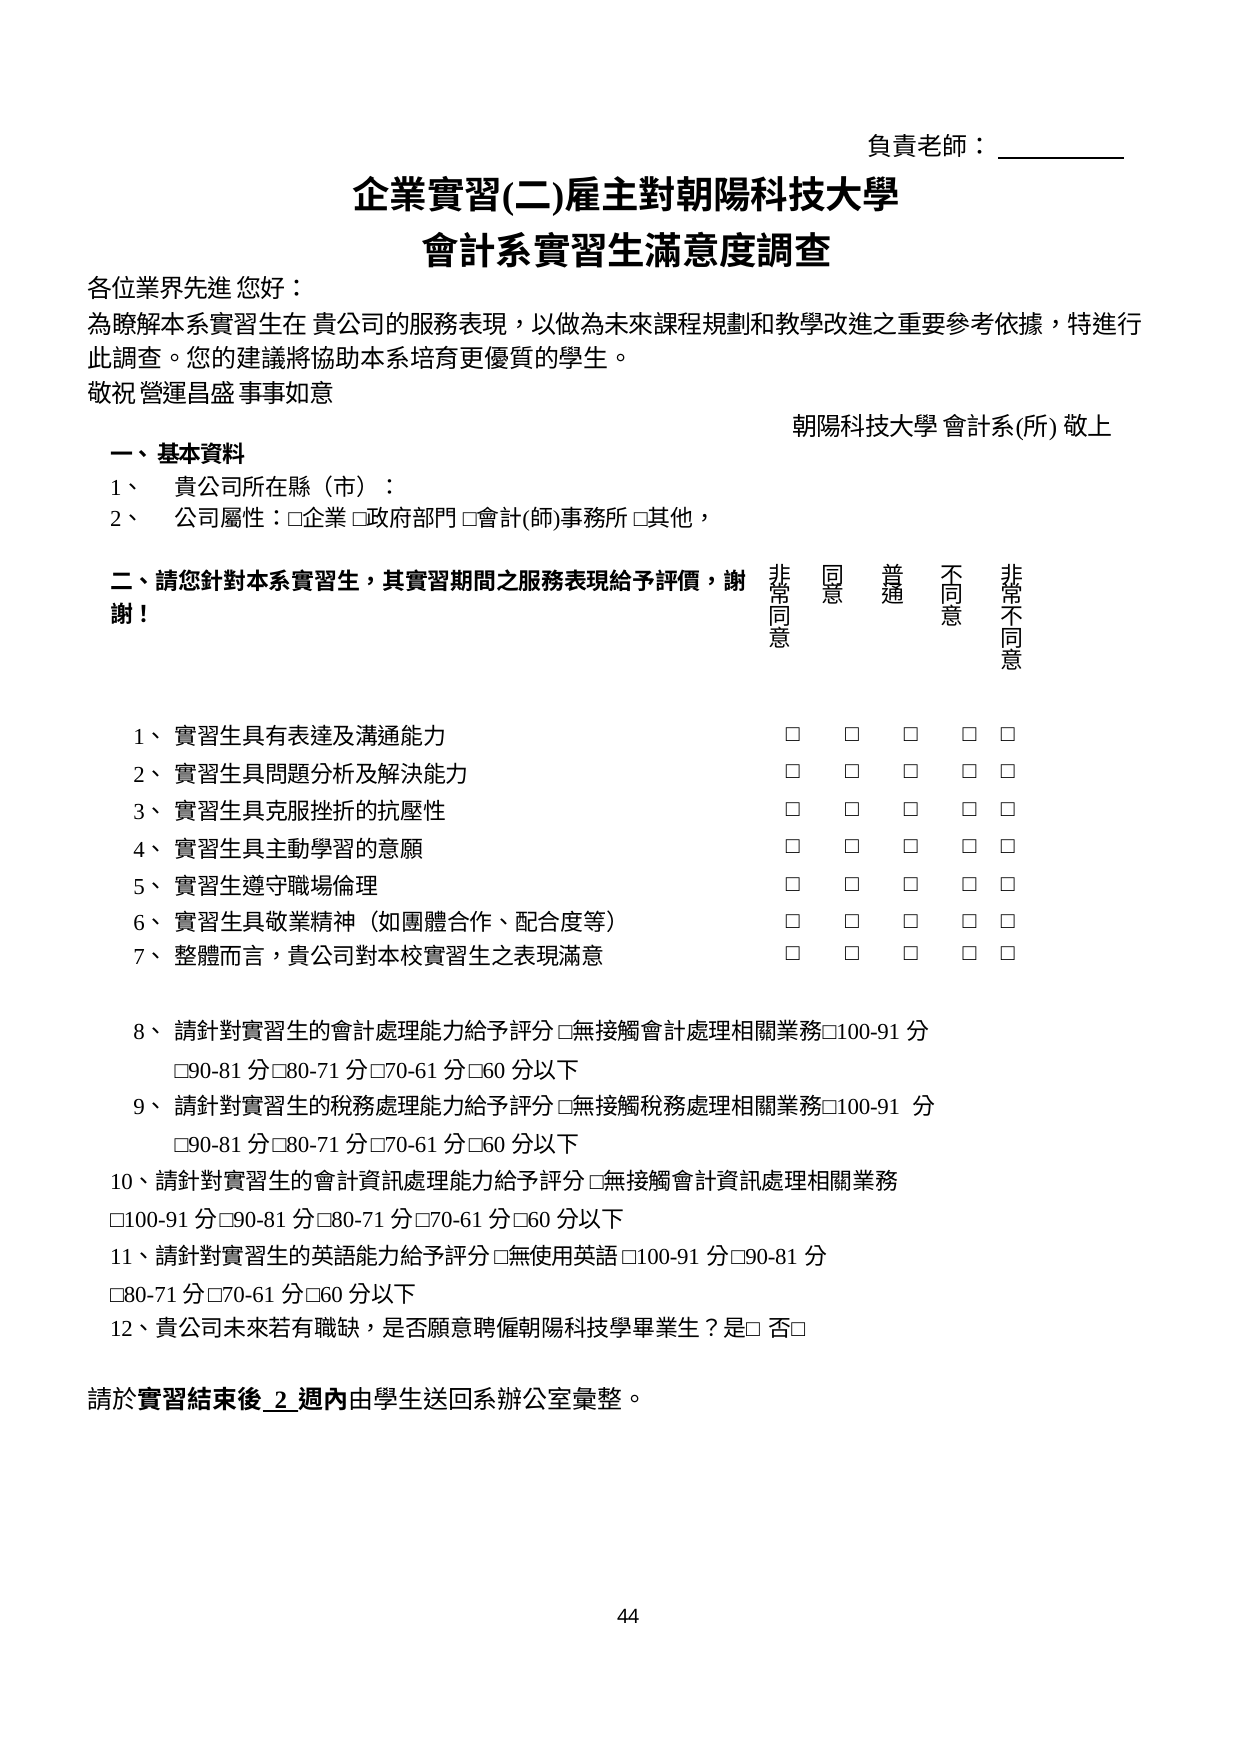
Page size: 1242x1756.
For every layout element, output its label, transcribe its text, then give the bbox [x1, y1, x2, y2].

table_cell 10、請針對實習生的會計資訊處理能力給予評分 □無接觸會計資訊處理相關業務 □100-91 分 □90-81 分 □80-71 分 □70-61 分 □60 分以下 [105, 1161, 989, 1236]
table_cell 1、 [105, 698, 171, 754]
text 各位業界先進 您好： [87, 268, 323, 305]
table_cell □ [759, 866, 811, 904]
table_cell 實習生具克服挫折的抗壓性 [171, 791, 759, 829]
table_cell 7、 [105, 939, 171, 993]
table_cell 4、 [105, 829, 171, 866]
table_cell [989, 1086, 1029, 1161]
table_cell [989, 470, 1029, 548]
table_cell 實習生具問題分析及解決能力 [171, 754, 759, 791]
table_cell 8、 [105, 993, 171, 1086]
table_cell 請針對實習生的稅務處理能力給予評分 □無接觸稅務處理相關業務□100-91 分 □90-81 分 □80-71 分 □70-61 分 □60 分以下 [171, 1086, 989, 1161]
table_cell □ [811, 904, 870, 939]
table_cell 不同意 [940, 548, 989, 698]
table_cell 3、 [105, 791, 171, 829]
table_cell 請針對實習生的會計處理能力給予評分 □無接觸會計處理相關業務□100-91 分 □90-81 分 □80-71 分 □70-61 分 □60 分以下 [171, 993, 989, 1086]
table_cell 非常同意 [759, 548, 811, 698]
table_cell □ [870, 829, 940, 866]
table_cell □ [811, 791, 870, 829]
table_cell 整體而言，貴公司對本校實習生之表現滿意 [171, 939, 759, 993]
table_cell □ [989, 829, 1029, 866]
table_cell [989, 1161, 1029, 1236]
table_cell □ [811, 866, 870, 904]
table_cell □ [989, 791, 1029, 829]
table_cell 2、 [105, 754, 171, 791]
table_cell □ [811, 698, 870, 754]
table_cell □ [759, 791, 811, 829]
table_cell □ [759, 904, 811, 939]
table_cell □ [811, 939, 870, 993]
table_cell □ [870, 698, 940, 754]
text 請於實習結束後 2 週內由學生送回系辦公室彙整。 [87, 1379, 1156, 1416]
table_header 一、 基本資料 [105, 442, 1029, 470]
table_cell □ [989, 939, 1029, 993]
title 企業實習(二)雇主對朝陽科技大學會計系實習生滿意度調查 [352, 165, 904, 276]
table_cell 11、請針對實習生的英語能力給予評分 □無使用英語 □100-91 分 □90-81 分 □80-71 分 □70-61 分 □60 分以下 [105, 1236, 989, 1312]
table_cell 12、貴公司未來若有職缺，是否願意聘僱朝陽科技學畢業生？是□ 否□ [105, 1312, 989, 1344]
table_cell 1、 2、 [105, 470, 171, 548]
table_cell 二、請您針對本系實習生，其實習期間之服務表現給予評價，謝謝！ [105, 548, 759, 698]
text 負責老師： [868, 127, 1156, 163]
table_cell □ [759, 939, 811, 993]
table_cell 非常不同意 [989, 548, 1029, 698]
table_cell □ [940, 698, 989, 754]
table_cell □ [759, 829, 811, 866]
table_cell 實習生具敬業精神（如團體合作、配合度等） [171, 904, 759, 939]
table_cell 實習生遵守職場倫理 [171, 866, 759, 904]
table_cell □ [811, 829, 870, 866]
table_cell □ [870, 866, 940, 904]
table_cell 9、 [105, 1086, 171, 1161]
table_cell □ [811, 754, 870, 791]
text 敬祝 營運昌盛 事事如意 [87, 375, 1156, 409]
table_cell [989, 993, 1029, 1086]
table_cell □ [870, 939, 940, 993]
table_cell [989, 1312, 1029, 1344]
text 44 [617, 1602, 640, 1629]
table_cell 5、 [105, 866, 171, 904]
table_cell 6、 [105, 904, 171, 939]
table_cell □ [940, 904, 989, 939]
table_cell 普通 [870, 548, 940, 698]
table_cell □ [989, 866, 1029, 904]
table_cell □ [940, 939, 989, 993]
table_cell □ [940, 791, 989, 829]
table_cell □ [759, 754, 811, 791]
table_cell 實習生具有表達及溝通能力 [171, 698, 759, 754]
table_cell □ [940, 829, 989, 866]
table_cell 實習生具主動學習的意願 [171, 829, 759, 866]
table_cell □ [989, 698, 1029, 754]
text 為瞭解本系實習生在 貴公司的服務表現，以做為未來課程規劃和教學改進之重要參考依據，特進行此調查。您的建議將協助本系培育更優質的學生。 [87, 306, 1145, 375]
table_cell □ [989, 754, 1029, 791]
table_cell □ [870, 754, 940, 791]
table_cell □ [940, 754, 989, 791]
table_cell [989, 1236, 1029, 1312]
table_cell □ [870, 791, 940, 829]
text 朝陽科技大學 會計系(所) 敬上 [792, 409, 1156, 442]
table_cell □ [759, 698, 811, 754]
table_cell 同意 [811, 548, 870, 698]
table_cell 貴公司所在縣（市）： 公司屬性：□企業 □政府部門 □會計(師)事務所 □其他， [171, 470, 989, 548]
table_cell □ [870, 904, 940, 939]
table_cell □ [940, 866, 989, 904]
table_cell □ [989, 904, 1029, 939]
